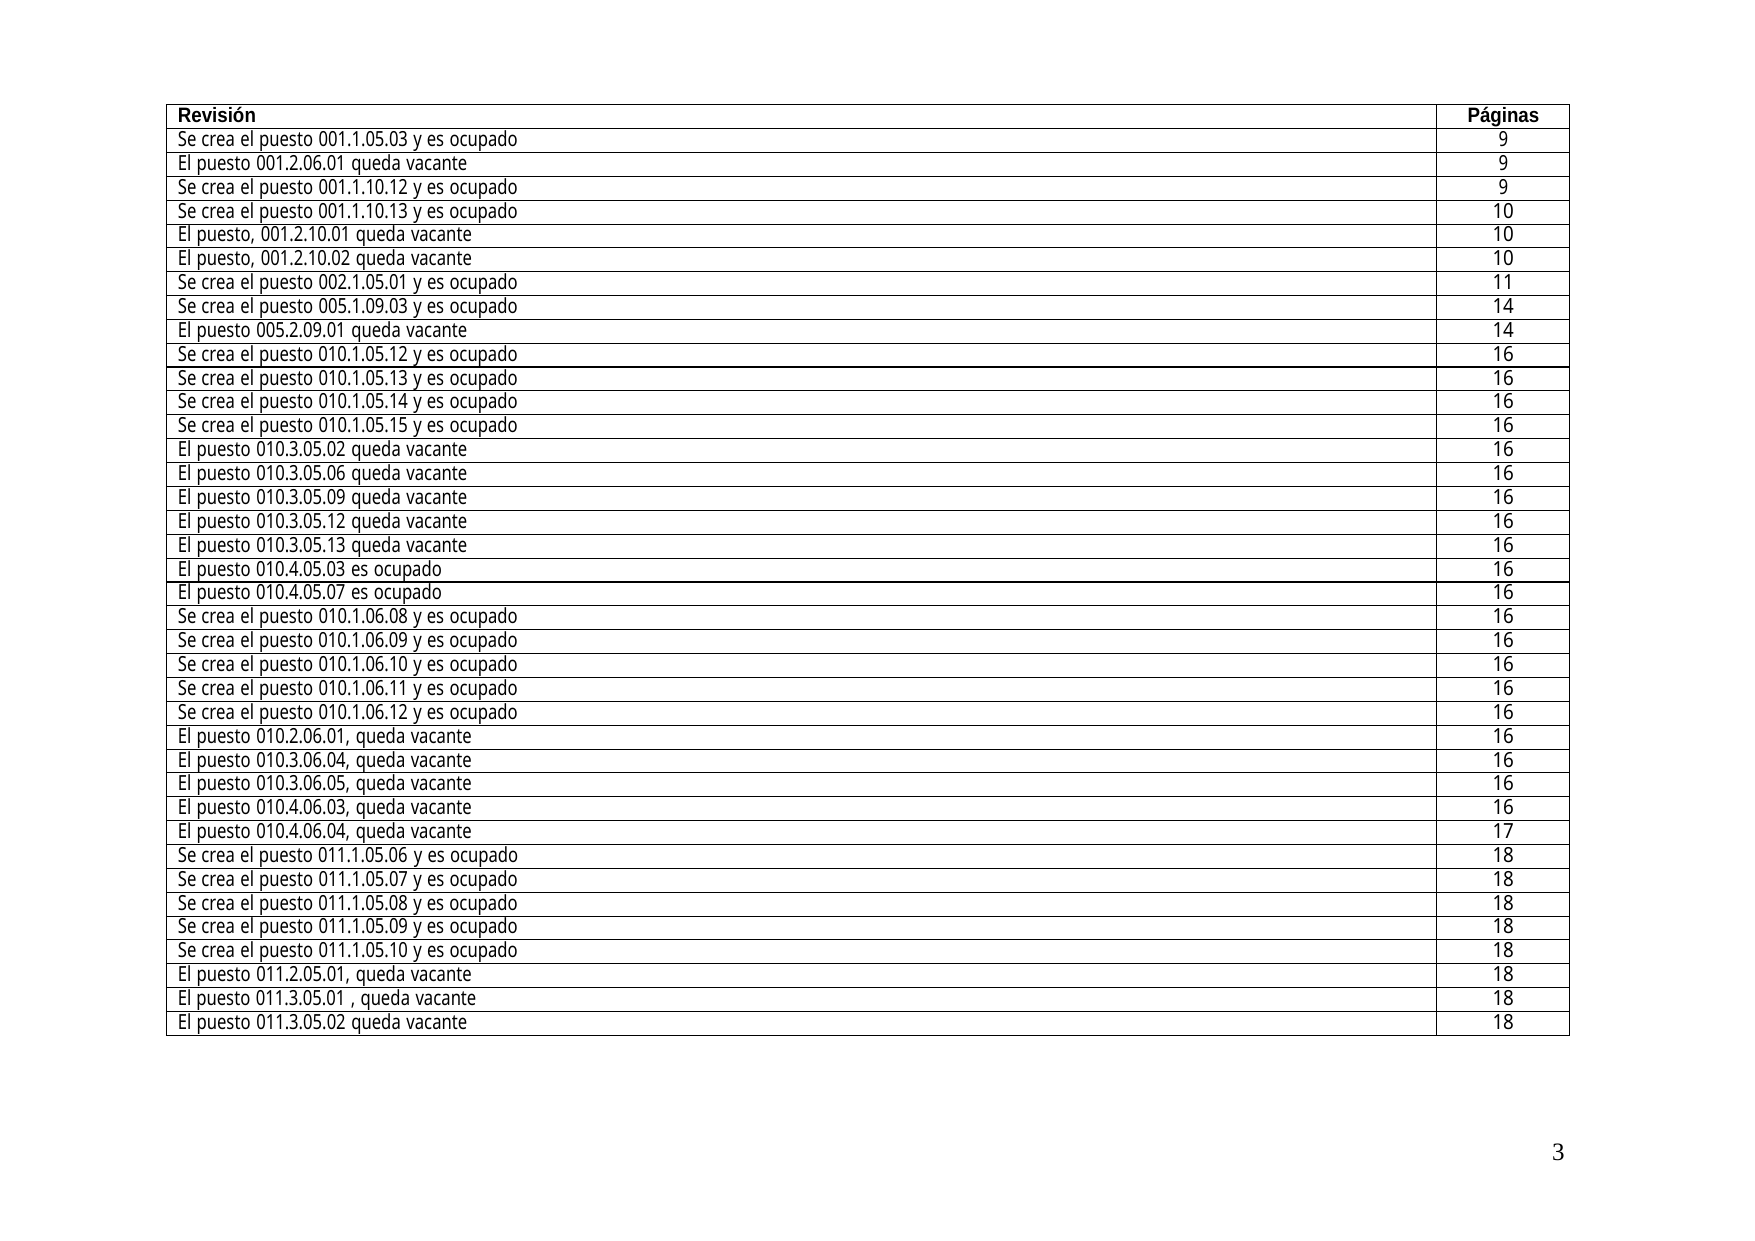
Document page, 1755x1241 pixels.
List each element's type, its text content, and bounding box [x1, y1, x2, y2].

table_cell El puesto, 001.2.10.02 queda vacante [167, 248, 1436, 271]
table_cell Se crea el puesto 011.1.05.08 y es ocupado [167, 893, 1436, 916]
table_cell El puesto 011.3.05.01 , queda vacante [167, 988, 1436, 1011]
table_cell Se crea el puesto 010.1.05.13 y es ocupado [167, 368, 1436, 390]
table_cell El puesto 010.3.05.09 queda vacante [167, 487, 1436, 510]
table_cell El puesto 010.4.05.07 es ocupado [167, 583, 1436, 605]
table_cell 17 [1437, 821, 1569, 844]
table_cell 16 [1437, 487, 1569, 510]
table_cell El puesto 010.3.06.05, queda vacante [167, 773, 1436, 796]
table_cell 18 [1437, 1012, 1569, 1035]
table_cell 18 [1437, 988, 1569, 1011]
table_cell 16 [1437, 415, 1569, 438]
table_cell 16 [1437, 726, 1569, 748]
table_cell Se crea el puesto 005.1.09.03 y es ocupado [167, 296, 1436, 319]
table_header Revisión [167, 105, 1436, 128]
table_cell 10 [1437, 225, 1569, 247]
table_cell El puesto 010.3.06.04, queda vacante [167, 750, 1436, 772]
table_cell Se crea el puesto 010.1.05.15 y es ocupado [167, 415, 1436, 438]
table_cell 16 [1437, 630, 1569, 653]
table_cell 16 [1437, 702, 1569, 724]
table_cell El puesto 010.4.06.03, queda vacante [167, 797, 1436, 820]
table_cell El puesto 005.2.09.01 queda vacante [167, 320, 1436, 343]
table_cell Se crea el puesto 011.1.05.07 y es ocupado [167, 869, 1436, 892]
table_cell El puesto, 001.2.10.01 queda vacante [167, 225, 1436, 247]
table_cell 16 [1437, 511, 1569, 534]
table_cell 11 [1437, 272, 1569, 295]
table_cell 16 [1437, 463, 1569, 486]
table_cell Se crea el puesto 011.1.05.10 y es ocupado [167, 940, 1436, 963]
table_cell El puesto 010.4.05.03 es ocupado [167, 559, 1436, 581]
table_cell 16 [1437, 439, 1569, 462]
table_cell 16 [1437, 797, 1569, 820]
table_cell 16 [1437, 535, 1569, 558]
table_cell El puesto 010.4.06.04, queda vacante [167, 821, 1436, 844]
table_cell Se crea el puesto 001.1.10.12 y es ocupado [167, 177, 1436, 199]
table_cell 18 [1437, 940, 1569, 963]
table_cell 14 [1437, 296, 1569, 319]
table_cell 16 [1437, 606, 1569, 629]
table_cell Se crea el puesto 002.1.05.01 y es ocupado [167, 272, 1436, 295]
table_cell Se crea el puesto 010.1.06.08 y es ocupado [167, 606, 1436, 629]
table_cell El puesto 010.3.05.02 queda vacante [167, 439, 1436, 462]
table_cell Se crea el puesto 010.1.06.10 y es ocupado [167, 654, 1436, 677]
table_cell 16 [1437, 773, 1569, 796]
table_cell 14 [1437, 320, 1569, 343]
table_cell Se crea el puesto 001.1.10.13 y es ocupado [167, 201, 1436, 223]
table_cell 9 [1437, 177, 1569, 199]
table_cell El puesto 010.3.05.06 queda vacante [167, 463, 1436, 486]
table_cell El puesto 001.2.06.01 queda vacante [167, 153, 1436, 176]
table_cell Se crea el puesto 010.1.06.12 y es ocupado [167, 702, 1436, 724]
table_cell 16 [1437, 391, 1569, 414]
table_cell Se crea el puesto 011.1.05.09 y es ocupado [167, 917, 1436, 939]
table_cell Se crea el puesto 010.1.06.09 y es ocupado [167, 630, 1436, 653]
table_cell 18 [1437, 845, 1569, 868]
table_cell El puesto 010.3.05.12 queda vacante [167, 511, 1436, 534]
table_cell 18 [1437, 893, 1569, 916]
table_cell 18 [1437, 917, 1569, 939]
table_cell Se crea el puesto 011.1.05.06 y es ocupado [167, 845, 1436, 868]
table_cell Se crea el puesto 010.1.05.14 y es ocupado [167, 391, 1436, 414]
table_cell Se crea el puesto 010.1.06.11 y es ocupado [167, 678, 1436, 701]
table_cell 16 [1437, 559, 1569, 581]
table_cell Se crea el puesto 001.1.05.03 y es ocupado [167, 129, 1436, 152]
table_cell 9 [1437, 153, 1569, 176]
table_cell 10 [1437, 201, 1569, 223]
table_cell El puesto 011.2.05.01, queda vacante [167, 964, 1436, 987]
table_cell 16 [1437, 344, 1569, 366]
table_cell 16 [1437, 583, 1569, 605]
table_cell 16 [1437, 654, 1569, 677]
table_cell El puesto 010.2.06.01, queda vacante [167, 726, 1436, 748]
table_cell El puesto 010.3.05.13 queda vacante [167, 535, 1436, 558]
table_cell 16 [1437, 678, 1569, 701]
table_cell 18 [1437, 869, 1569, 892]
table_cell El puesto 011.3.05.02 queda vacante [167, 1012, 1436, 1035]
table_header Páginas [1437, 105, 1569, 128]
table_cell 9 [1437, 129, 1569, 152]
table_cell 18 [1437, 964, 1569, 987]
table_cell 10 [1437, 248, 1569, 271]
table_cell 16 [1437, 368, 1569, 390]
table_cell 16 [1437, 750, 1569, 772]
table_cell Se crea el puesto 010.1.05.12 y es ocupado [167, 344, 1436, 366]
